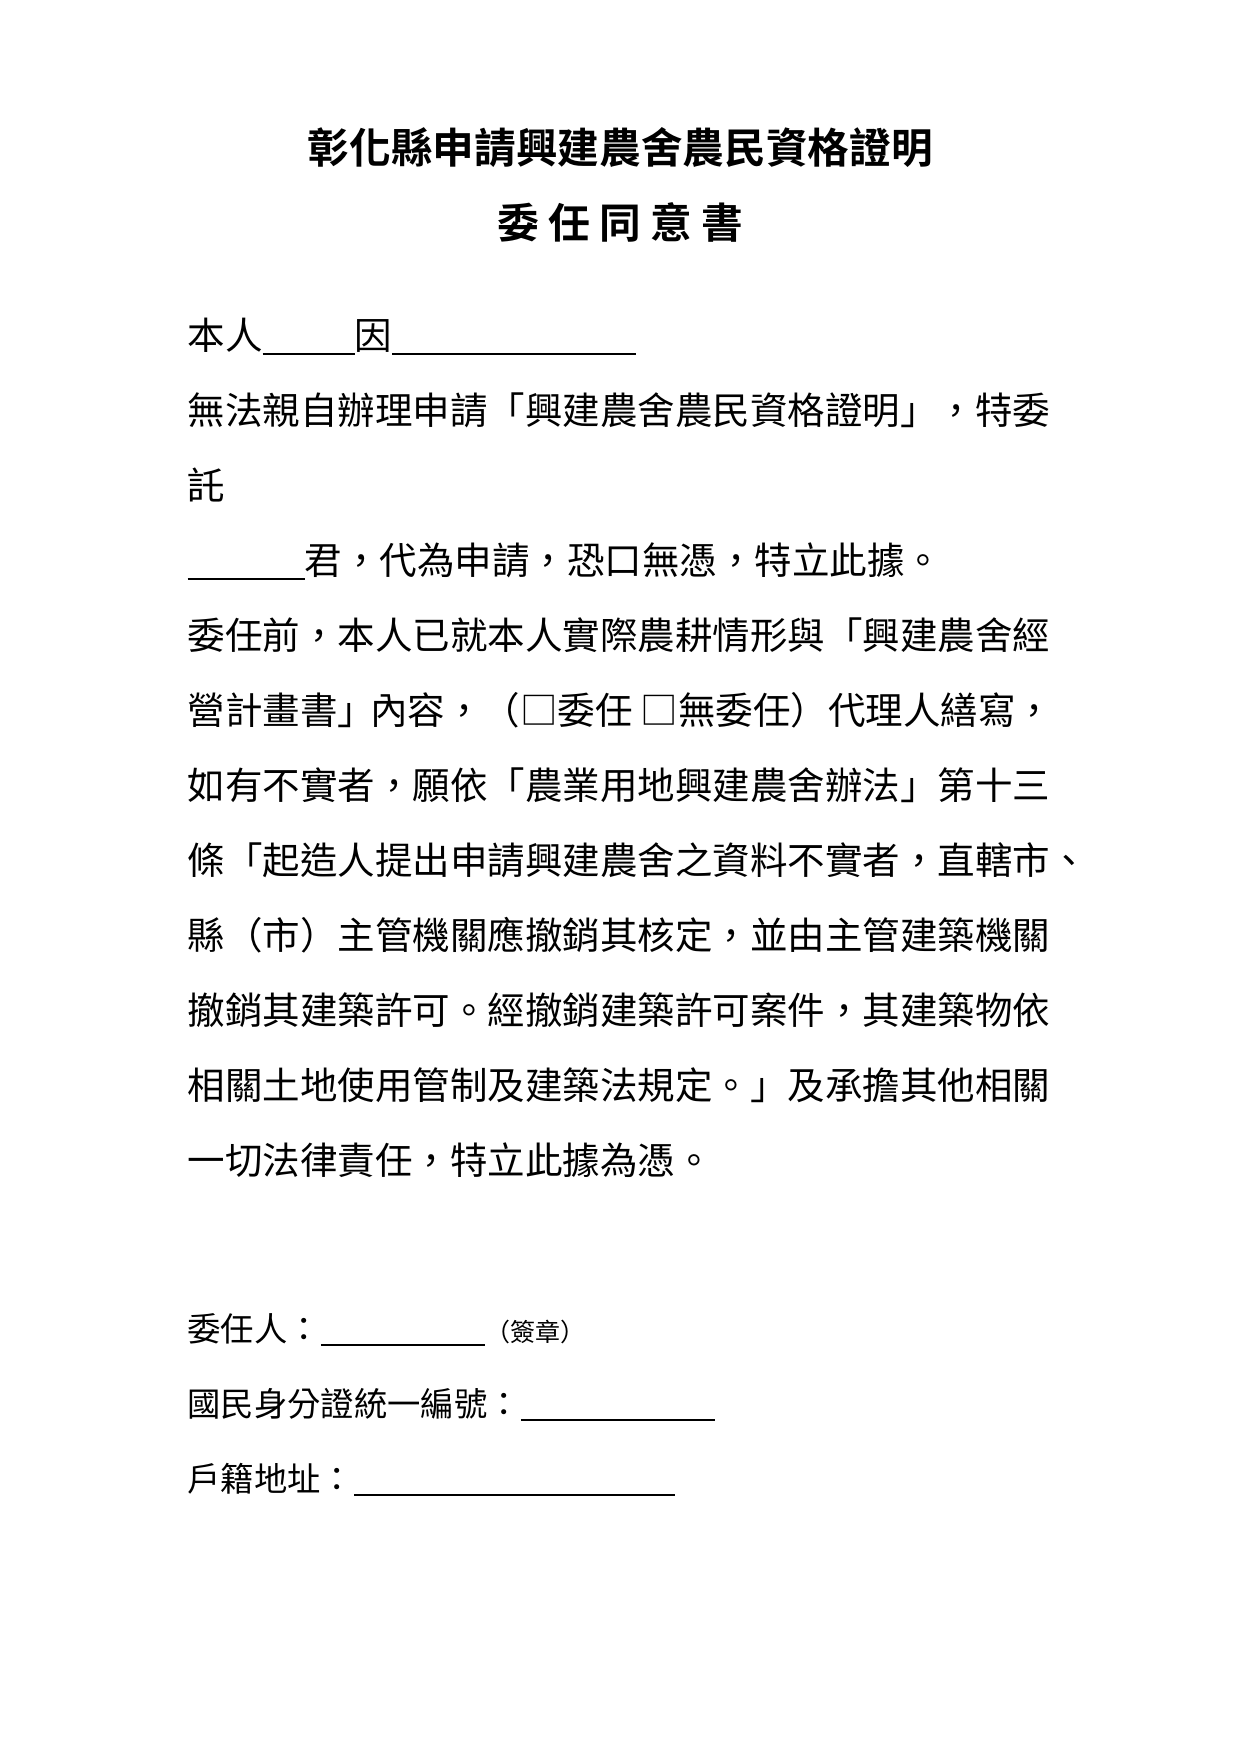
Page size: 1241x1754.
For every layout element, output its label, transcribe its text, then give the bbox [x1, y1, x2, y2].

text 國民身分證統一編號： [187, 1364, 1053, 1439]
text 無法親自辦理申請「興建農舍農民資格證明」，特委託 [187, 371, 1053, 521]
text 本人 因 [187, 296, 1053, 371]
text 委任人： （簽章） [187, 1289, 1053, 1364]
text 彰化縣申請興建農舍農民資格證明 [187, 108, 1053, 183]
text 委 任 同 意 書 [187, 183, 1053, 258]
text 委任前，本人已就本人實際農耕情形與「興建農舍經營計畫書」內容，（□委任 □無委任）代理人繕寫，如有不實者，願依「農業用地興建農舍辦法」第十三條「起造人提出申請興建農舍之資料不實者，直轄市、縣（市）主管機關應撤銷其核定，並由主管建築機關撤銷其建築許可。經撤銷建築許可案件，其建築物依相關土地使用管制及建築法規定。」及承擔其他相關一切法律責任，特立此據為憑。 [187, 596, 1053, 1196]
text 君，代為申請，恐口無憑，特立此據。 [187, 521, 1053, 596]
text 戶籍地址： [187, 1439, 1053, 1514]
